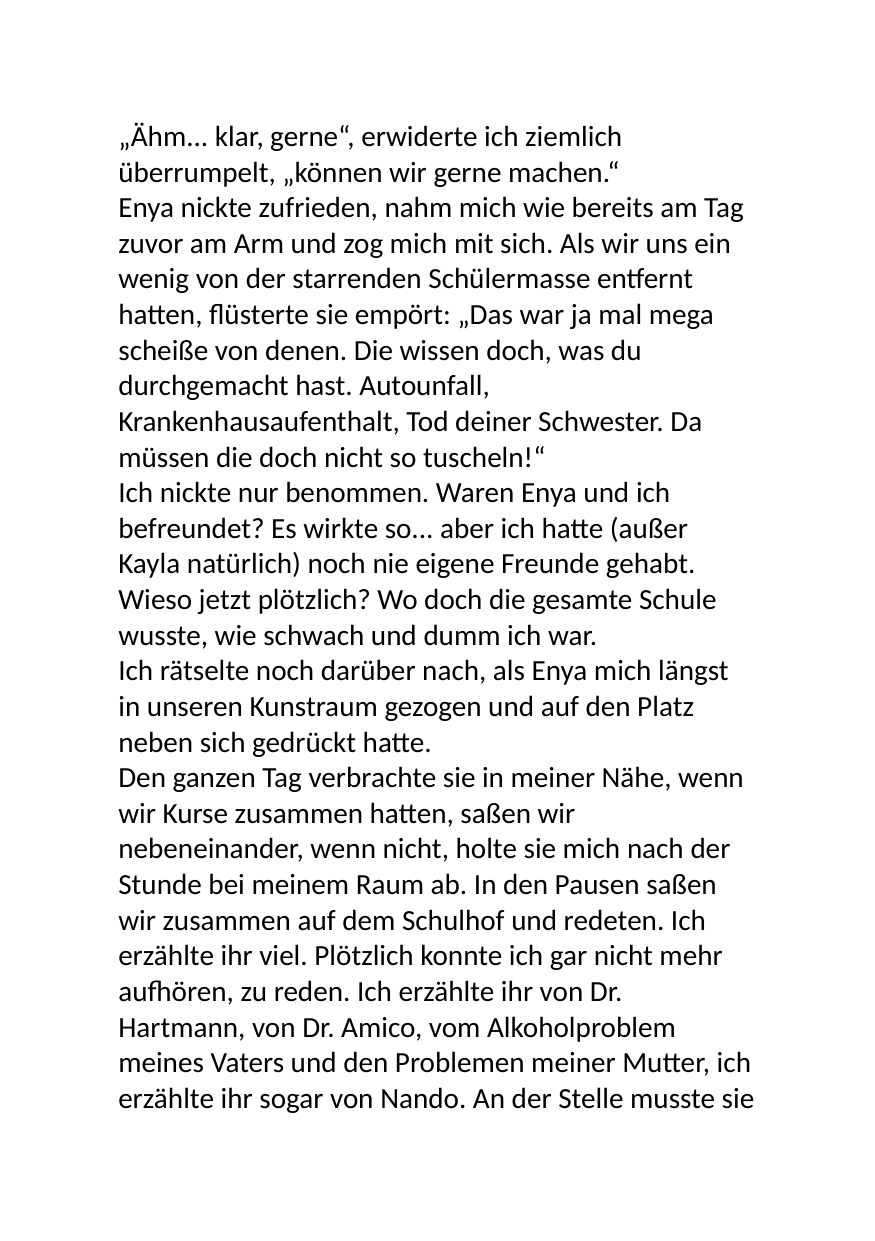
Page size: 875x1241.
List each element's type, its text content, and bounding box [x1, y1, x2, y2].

text Ich rätselte noch darüber nach, als Enya mich längst in unseren Kunstraum gezogen und auf den Platz neben sich gedrückt hatte. [118, 652, 756, 759]
text Den ganzen Tag verbrachte sie in meiner Nähe, wenn wir Kurse zusammen hatten, saßen wir nebeneinander, wenn nicht, holte sie mich nach der Stunde bei meinem Raum ab. In den Pausen saßen wir zusammen auf dem Schulhof und redeten. Ich erzählte ihr viel. Plötzlich konnte ich gar nicht mehr aufhören, zu reden. Ich erzählte ihr von Dr. Hartmann, von Dr. Amico, vom Alkoholproblem meines Vaters und den Problemen meiner Mutter, ich erzählte ihr sogar von Nando. An der Stelle musste sie [118, 759, 756, 1116]
text Ich nickte nur benommen. Waren Enya und ich befreundet? Es wirkte so... aber ich hatte (außer Kayla natürlich) noch nie eigene Freunde gehabt. Wieso jetzt plötzlich? Wo doch die gesamte Schule wusste, wie schwach und dumm ich war. [118, 474, 756, 652]
text Enya nickte zufrieden, nahm mich wie bereits am Tag zuvor am Arm und zog mich mit sich. Als wir uns ein wenig von der starrenden Schülermasse entfernt hatten, flüsterte sie empört: „Das war ja mal mega scheiße von denen. Die wissen doch, was du durchgemacht hast. Autounfall, Krankenhausaufenthalt, Tod deiner Schwester. Da müssen die doch nicht so tuscheln!“ [118, 189, 756, 474]
text „Ähm... klar, gerne“, erwiderte ich ziemlich überrumpelt, „können wir gerne machen.“ [118, 118, 756, 189]
